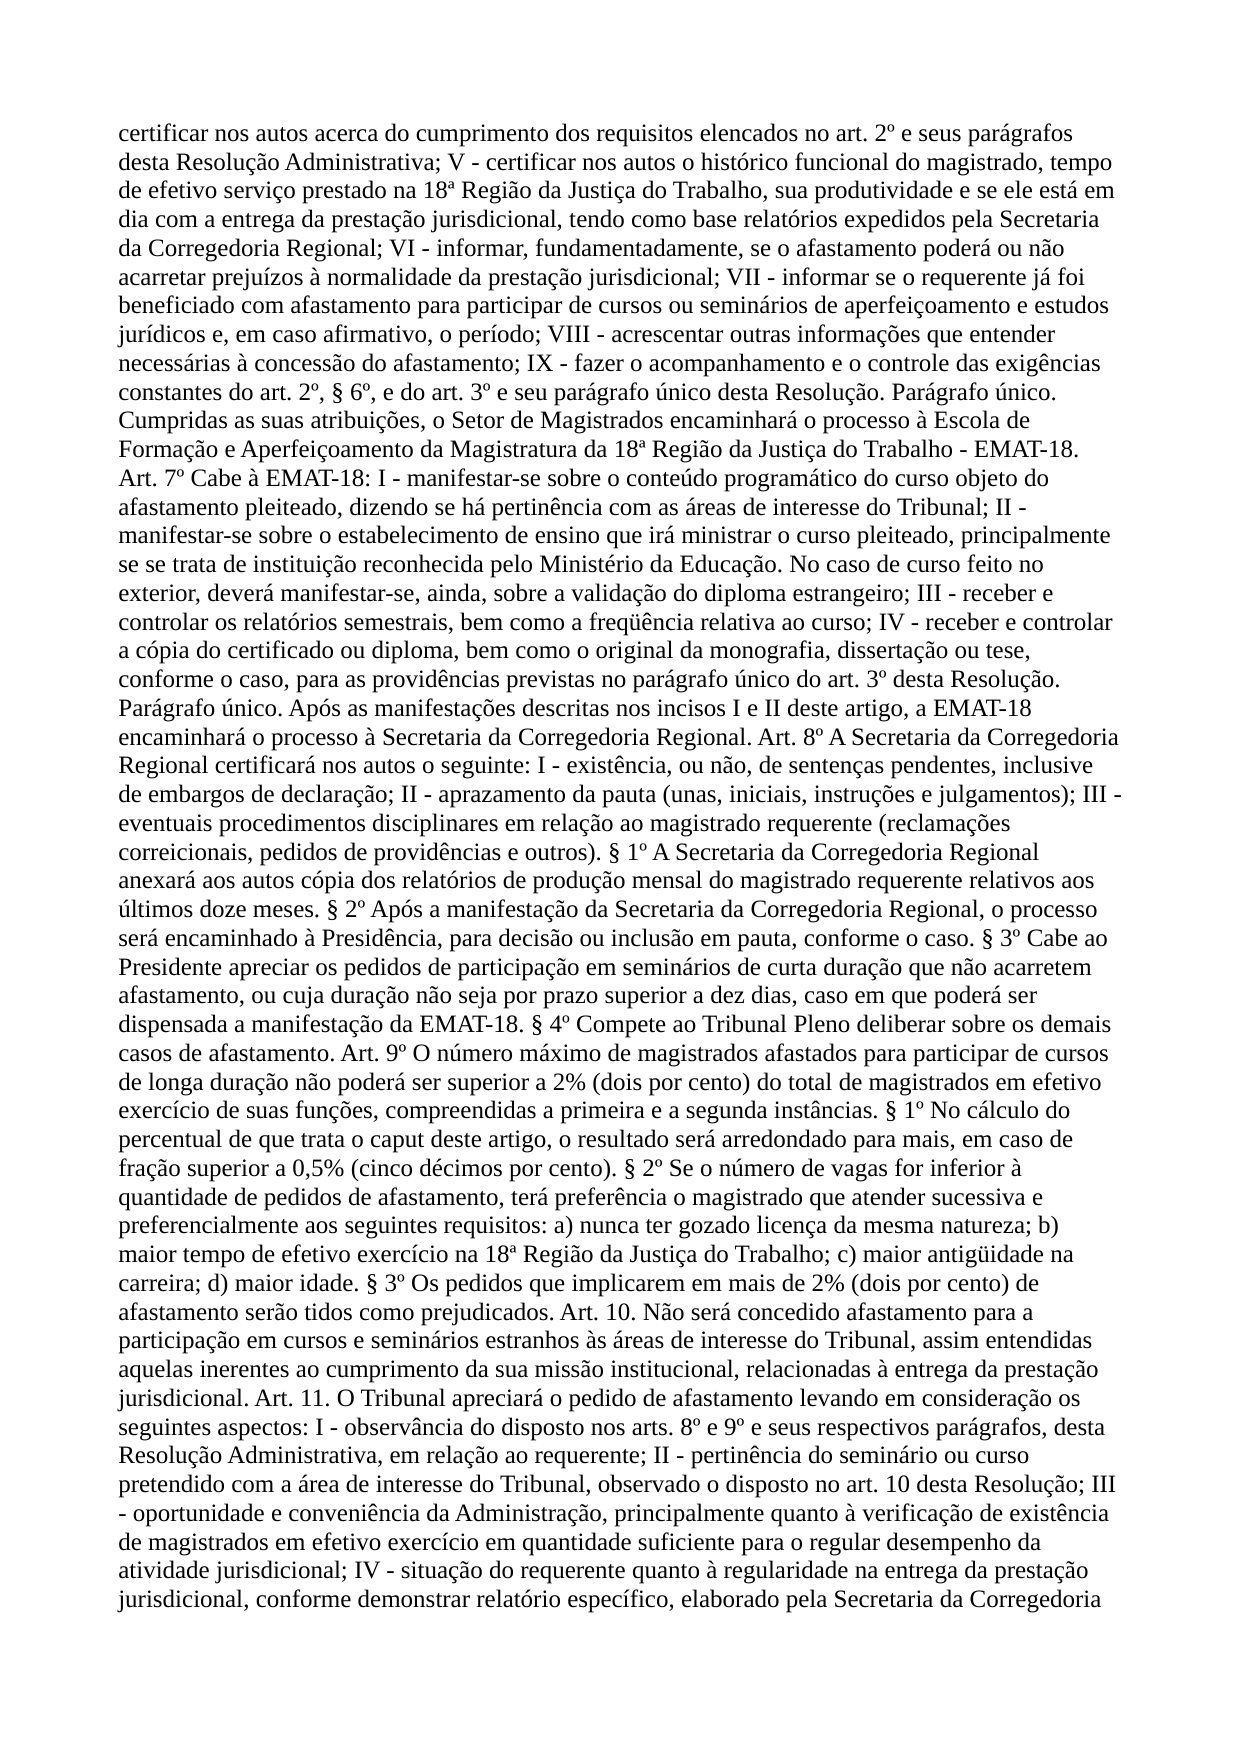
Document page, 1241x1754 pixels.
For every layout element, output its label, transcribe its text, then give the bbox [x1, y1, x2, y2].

text - certificar nos autos acerca do cumprimento dos requisitos elencados no art. 2º e seus parágrafos desta Resolução Administrativa; V - certificar nos autos o histórico funcional do magistrado, tempo de efetivo serviço prestado na 18ª Região da Justiça do Trabalho, sua produtividade e se ele está em dia com a entrega da prestação jurisdicional, tendo como base relatórios expedidos pela Secretaria da Corregedoria Regional; VI - informar, fundamentadamente, se o afastamento poderá ou não acarretar prejuízos à normalidade da prestação jurisdicional; VII - informar se o requerente já foi beneficiado com afastamento para participar de cursos ou seminários de aperfeiçoamento e estudos jurídicos e, em caso afirmativo, o período; VIII - acrescentar outras informações que entender necessárias à concessão do afastamento; IX - fazer o acompanhamento e o controle das exigências constantes do art. 2º, § 6º, e do art. 3º e seu parágrafo único desta Resolução. Parágrafo único. Cumpridas as suas atribuições, o Setor de Magistrados encaminhará o processo à Escola de Formação e Aperfeiçoamento da Magistratura da 18ª Região da Justiça do Trabalho - EMAT-18. Art. 7º Cabe à EMAT-18: I - manifestar-se sobre o conteúdo programático do curso objeto do afastamento pleiteado, dizendo se há pertinência com as áreas de interesse do Tribunal; II - manifestar-se sobre o estabelecimento de ensino que irá ministrar o curso pleiteado, principalmente se se trata de instituição reconhecida pelo Ministério da Educação. No caso de curso feito no exterior, deverá manifestar-se, ainda, sobre a validação do diploma estrangeiro; III - receber e controlar os relatórios semestrais, bem como a freqüência relativa ao curso; IV - receber e controlar a cópia do certificado ou diploma, bem como o original da monografia, dissertação ou tese, conforme o caso, para as providências previstas no parágrafo único do art. 3º desta Resolução. Parágrafo único. Após as manifestações descritas nos incisos I e II deste artigo, a EMAT-18 encaminhará o processo à Secretaria da Corregedoria Regional. Art. 8º A Secretaria da Corregedoria Regional certificará nos autos o seguinte: I - existência, ou não, de sentenças pendentes, inclusive de embargos de declaração; II - aprazamento da pauta (unas, iniciais, instruções e julgamentos); III - eventuais procedimentos disciplinares em relação ao magistrado requerente (reclamações correicionais, pedidos de providências e outros). § 1º A Secretaria da Corregedoria Regional anexará aos autos cópia dos relatórios de produção mensal do magistrado requerente relativos aos últimos doze meses. § 2º Após a manifestação da Secretaria da Corregedoria Regional, o processo será encaminhado à Presidência, para decisão ou inclusão em pauta, conforme o caso. § 3º Cabe ao Presidente apreciar os pedidos de participação em seminários de curta duração que não acarretem afastamento, ou cuja duração não seja por prazo superior a dez dias, caso em que poderá ser dispensada a manifestação da EMAT-18. § 4º Compete ao Tribunal Pleno deliberar sobre os demais casos de afastamento. Art. 9º O número máximo de magistrados afastados para participar de cursos de longa duração não poderá ser superior a 2% (dois por cento) do total de magistrados em efetivo exercício de suas funções, compreendidas a primeira e a segunda instâncias. § 1º No cálculo do percentual de que trata o caput deste artigo, o resultado será arredondado para mais, em caso de fração superior a 0,5% (cinco décimos por cento). § 2º Se o número de vagas for inferior à quantidade de pedidos de afastamento, terá preferência o magistrado que atender sucessiva e preferencialmente aos seguintes requisitos: a) nunca ter gozado licença da mesma natureza; b) maior tempo de efetivo exercício na 18ª Região da Justiça do Trabalho; c) maior antigüidade na carreira; d) maior idade. § 3º Os pedidos que implicarem em mais de 2% (dois por cento) de afastamento serão tidos como prejudicados. Art. 10. Não será concedido afastamento para a participação em cursos e seminários estranhos às áreas de interesse do Tribunal, assim entendidas aquelas inerentes ao cumprimento da sua missão institucional, relacionadas à entrega da prestação jurisdicional. Art. 11. O Tribunal apreciará o pedido de afastamento levando em consideração os seguintes aspectos: I - observância do disposto nos arts. 8º e 9º e seus respectivos parágrafos, desta Resolução Administrativa, em relação ao requerente; II - pertinência do seminário ou curso pretendido com a área de interesse do Tribunal, observado o disposto no art. 10 desta Resolução; III - oportunidade e conveniência da Administração, principalmente quanto à verificação de existência de magistrados em efetivo exercício em quantidade suficiente para o regular desempenho da atividade jurisdicional; IV - situação do requerente quanto à regularidade na entrega da prestação jurisdicional, conforme demonstrar relatório específico, elaborado pela Secretaria da Corregedoria [118, 118, 1122, 1613]
